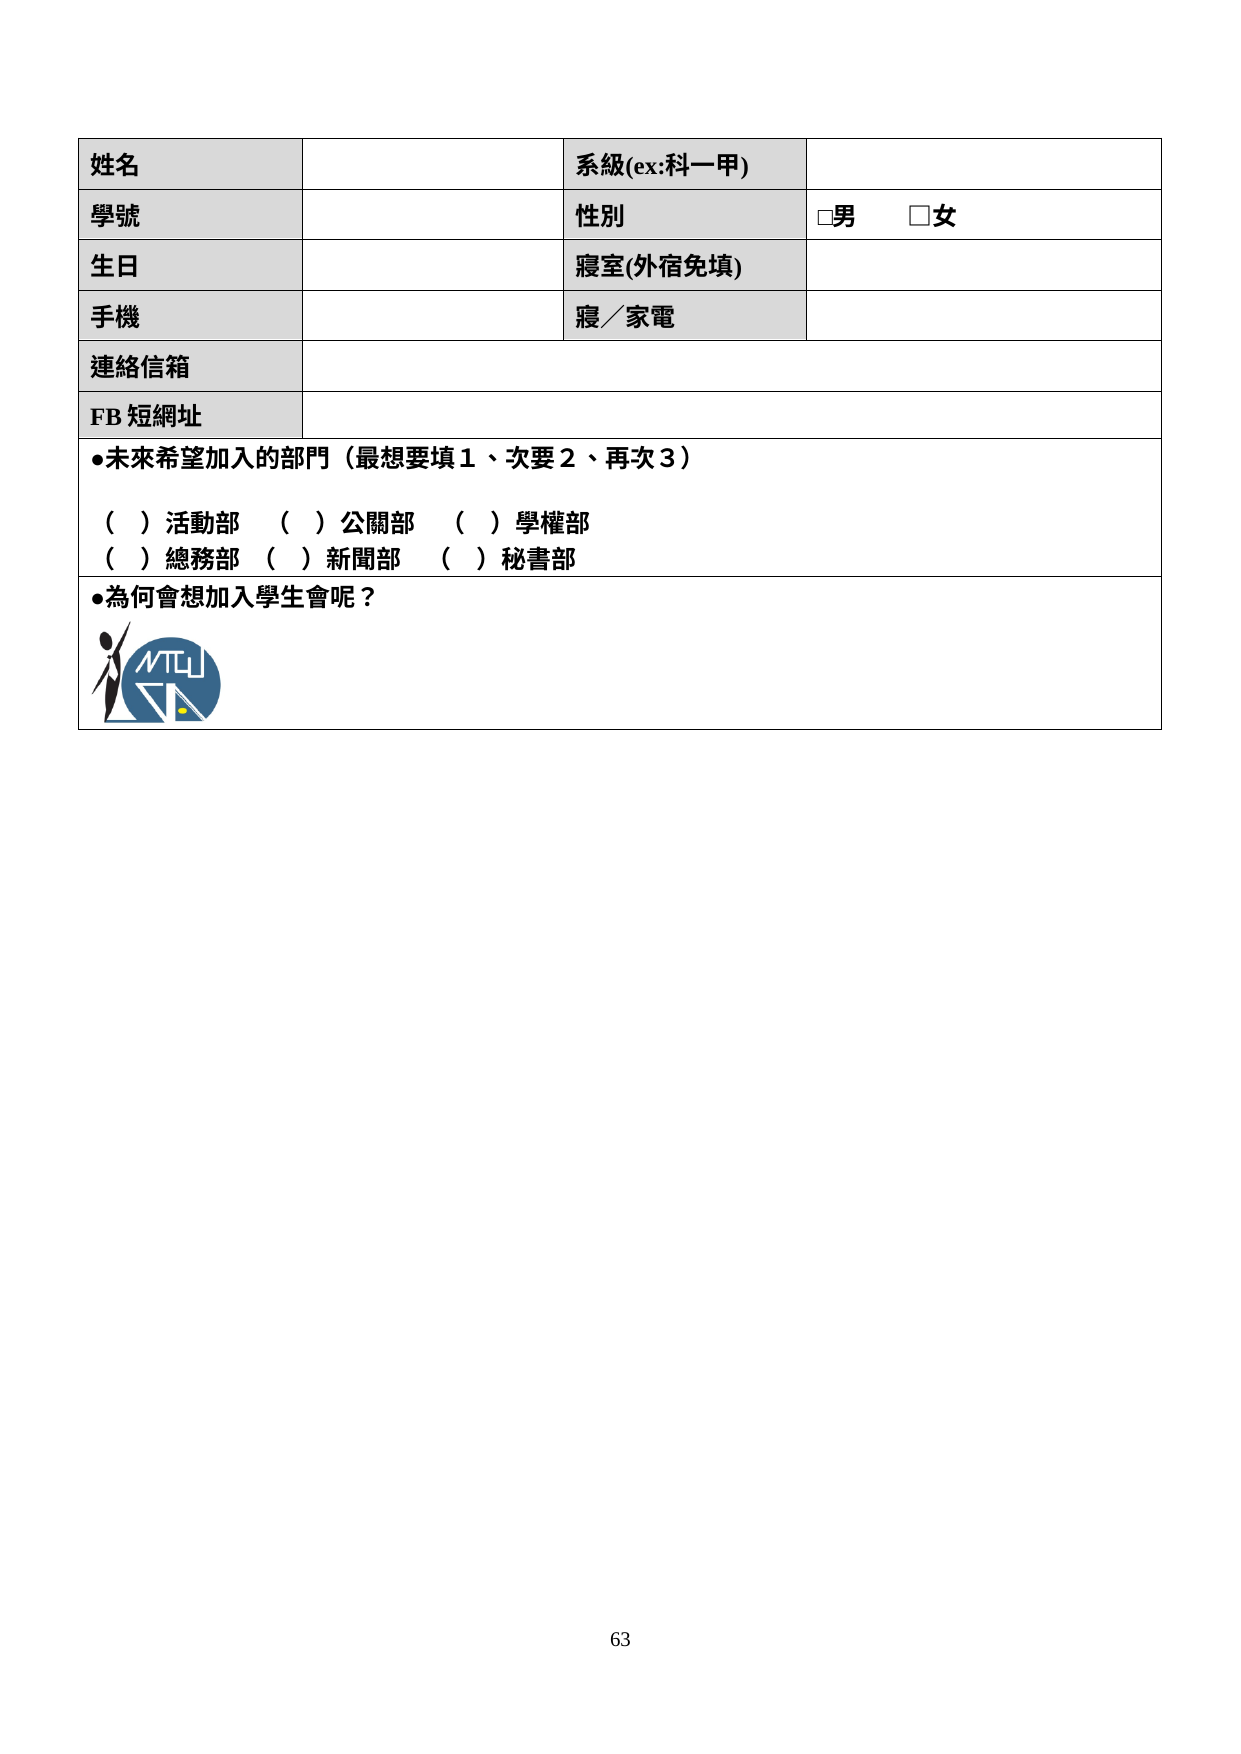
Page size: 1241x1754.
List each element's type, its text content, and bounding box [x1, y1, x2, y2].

table_cell ●未來希望加入的部門（最想要填１、次要２、再次３） （ ）活動部 （ ）公關部 （ ）學權部 （ ）總務部 （ ）新聞部 （ ）秘書部 [79, 439, 1161, 576]
table_cell 寢室(外宿免填) [564, 240, 806, 290]
table_cell ●為何會想加入學生會呢？ [79, 577, 1161, 728]
table_header [303, 139, 563, 189]
table_cell [303, 291, 563, 339]
table_cell [807, 240, 1161, 290]
table_cell 寢／家電 [564, 291, 806, 339]
table_cell □男 □女 [807, 190, 1161, 238]
table_cell [807, 291, 1161, 339]
table_cell 學號 [79, 190, 302, 238]
table_header 姓名 [79, 139, 302, 189]
table_cell 連絡信箱 [79, 341, 302, 391]
table_cell [303, 392, 1161, 437]
table_cell 手機 [79, 291, 302, 339]
table_cell [303, 341, 1161, 391]
table_cell 生日 [79, 240, 302, 290]
table_cell 性別 [564, 190, 806, 238]
table_header [807, 139, 1161, 189]
picture [90, 613, 231, 729]
table_cell [303, 240, 563, 290]
table_cell [303, 190, 563, 238]
table_header 系級(ex:科一甲) [564, 139, 806, 189]
table_cell FB短網址 [79, 392, 302, 437]
